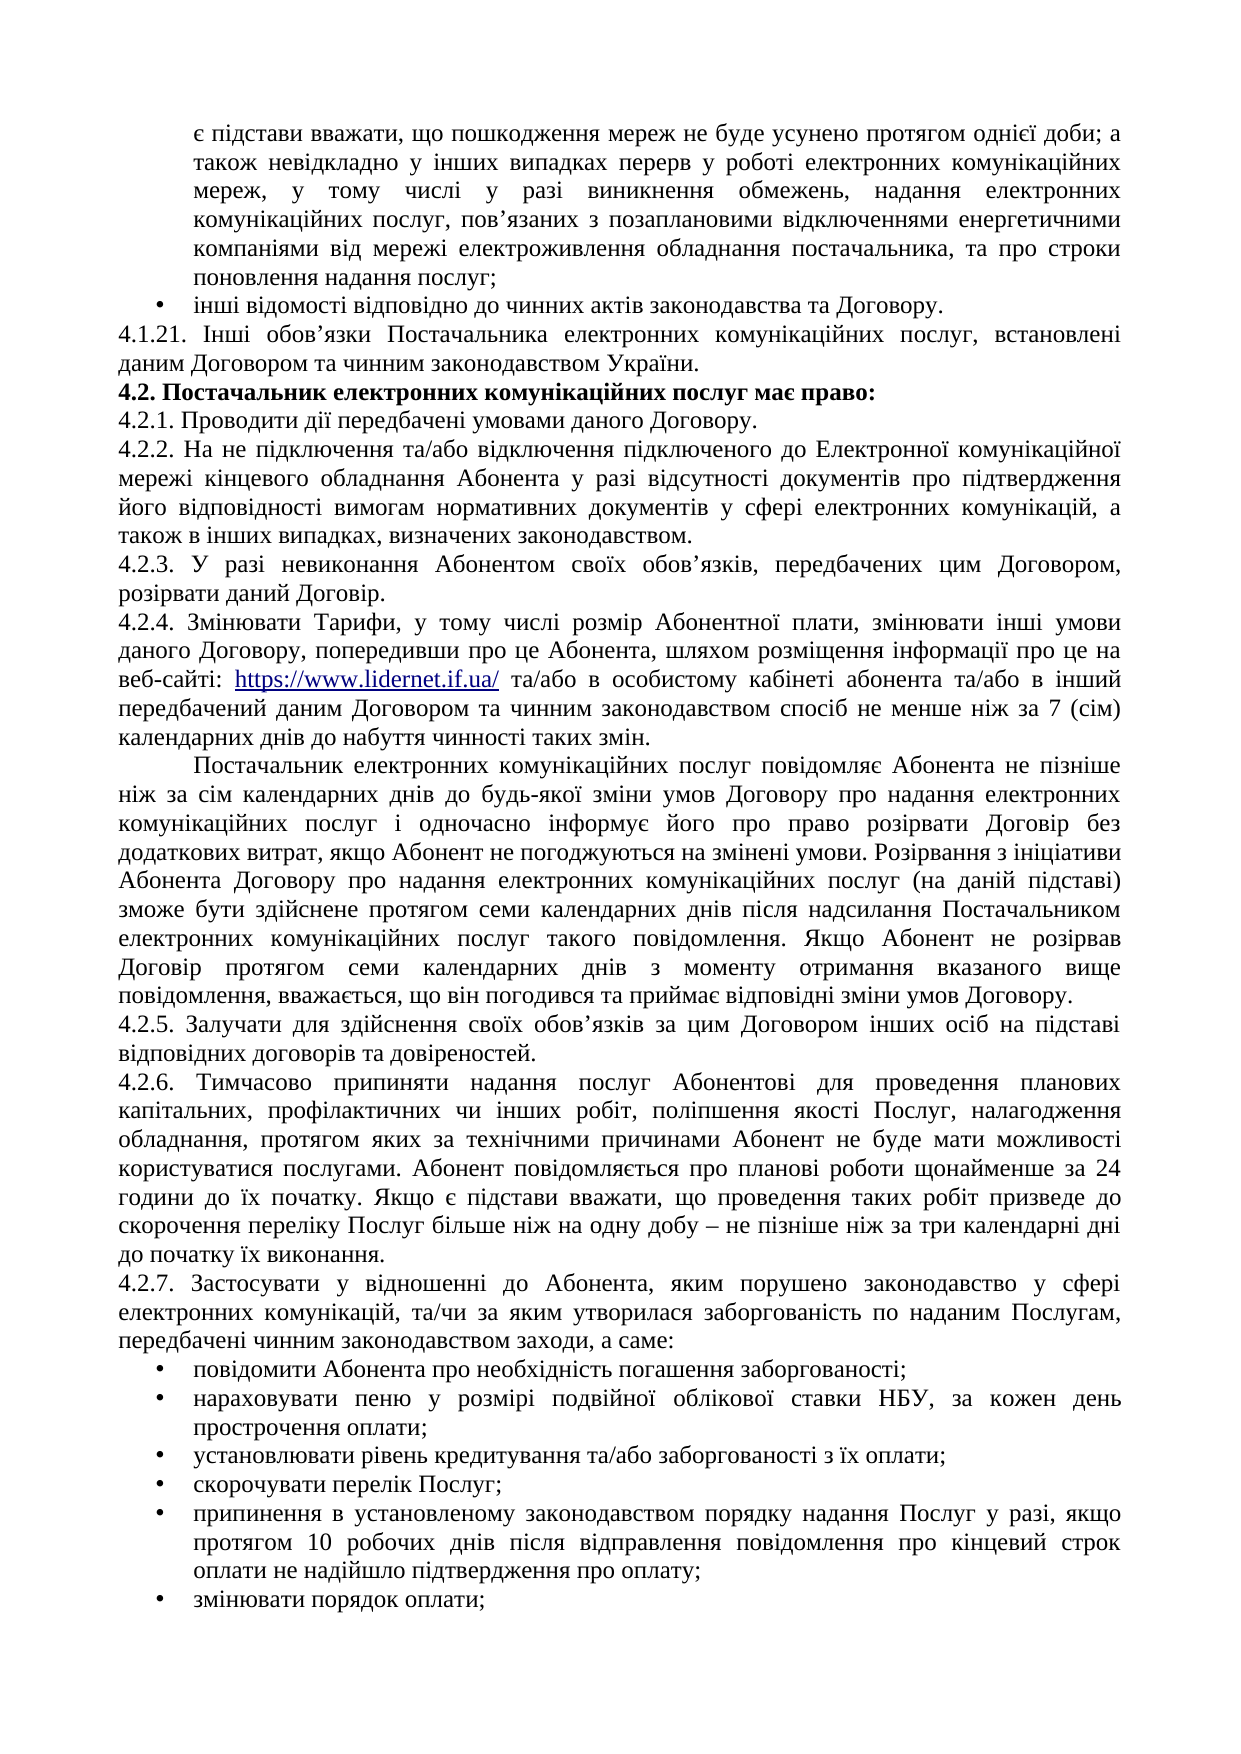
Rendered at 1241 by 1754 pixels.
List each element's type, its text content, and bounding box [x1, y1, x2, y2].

list інші відомості відповідно до чинних актів законодавства та Договору. [156, 291, 1122, 319]
text 4.2.3. У разі невиконання Абонентом своїх обов’язків, передбачених цим Договором, розірвати даний Договір. [118, 549, 1122, 607]
list припинення в установленому законодавством порядку надання Послуг у разі, якщо протягом 10 робочих днів після відправлення повідомлення про кінцевий строк оплати не надійшло підтвердження про оплату; [156, 1498, 1122, 1584]
list є підстави вважати, що пошкодження мереж не буде усунено протягом однієї доби; а також невідкладно у інших випадках перерв у роботі електронних комунікаційних мереж, у тому числі у разі виникнення обмежень, надання електронних комунікаційних послуг, пов’язаних з позаплановими відключеннями енергетичними компаніями від мережі електроживлення обладнання постачальника, та про строки поновлення надання послуг; [156, 118, 1122, 291]
list установлювати рівень кредитування та/або заборгованості з їх оплати; [156, 1441, 1122, 1469]
list змінювати порядок оплати; [156, 1584, 1122, 1613]
list скорочувати перелік Послуг; [156, 1469, 1122, 1498]
text 4.1.21. Інші обов’язки Постачальника електронних комунікаційних послуг, встановлені даним Договором та чинним законодавством України. [118, 319, 1122, 377]
text 4.2.5. Залучати для здійснення своїх обов’язків за цим Договором інших осіб на підставі відповідних договорів та довіреностей. [118, 1009, 1122, 1067]
text 4.2. Постачальник електронних комунікаційних послуг має право: [118, 377, 1122, 406]
text 4.2.4. Змінювати Тарифи, у тому числі розмір Абонентної плати, змінювати інші умови даного Договору, попередивши про це Абонента, шляхом розміщення інформації про це на веб-сайті: https://www.lidernet.if.ua/ та/або в особистому кабінеті абонента та/або в інший передбачений даним Договором та чинним законодавством спосіб не менше ніж за 7 (сім) календарних днів до набуття чинності таких змін. [118, 607, 1122, 751]
text 4.2.6. Тимчасово припиняти надання послуг Абонентові для проведення планових капітальних, профілактичних чи інших робіт, поліпшення якості Послуг, налагодження обладнання, протягом яких за технічними причинами Абонент не буде мати можливості користуватися послугами. Абонент повідомляється про планові роботи щонайменше за 24 години до їх початку. Якщо є підстави вважати, що проведення таких робіт призведе до скорочення переліку Послуг більше ніж на одну добу – не пізніше ніж за три календарні дні до початку їх виконання. [118, 1067, 1122, 1268]
text 4.2.1. Проводити дії передбачені умовами даного Договору. [118, 406, 1122, 434]
list нараховувати пеню у розмірі подвійної облікової ставки НБУ, за кожен день прострочення оплати; [156, 1383, 1122, 1441]
list повідомити Абонента про необхідність погашення заборгованості; [156, 1354, 1122, 1383]
text 4.2.2. На не підключення та/або відключення підключеного до Електронної комунікаційної мережі кінцевого обладнання Абонента у разі відсутності документів про підтвердження його відповідності вимогам нормативних документів у сфері електронних комунікацій, а також в інших випадках, визначених законодавством. [118, 434, 1122, 549]
text Постачальник електронних комунікаційних послуг повідомляє Абонента не пізніше ніж за сім календарних днів до будь-якої зміни умов Договору про надання електронних комунікаційних послуг і одночасно інформує його про право розірвати Договір без додаткових витрат, якщо Абонент не погоджуються на змінені умови. Розірвання з ініціативи Абонента Договору про надання електронних комунікаційних послуг (на даній підставі) зможе бути здійснене протягом семи календарних днів після надсилання Постачальником електронних комунікаційних послуг такого повідомлення. Якщо Абонент не розірвав Договір протягом семи календарних днів з моменту отримання вказаного вище повідомлення, вважається, що він погодився та приймає відповідні зміни умов Договору. [118, 751, 1122, 1009]
text 4.2.7. Застосувати у відношенні до Абонента, яким порушено законодавство у сфері електронних комунікацій, та/чи за яким утворилася заборгованість по наданим Послугам, передбачені чинним законодавством заходи, а саме: [118, 1268, 1122, 1354]
